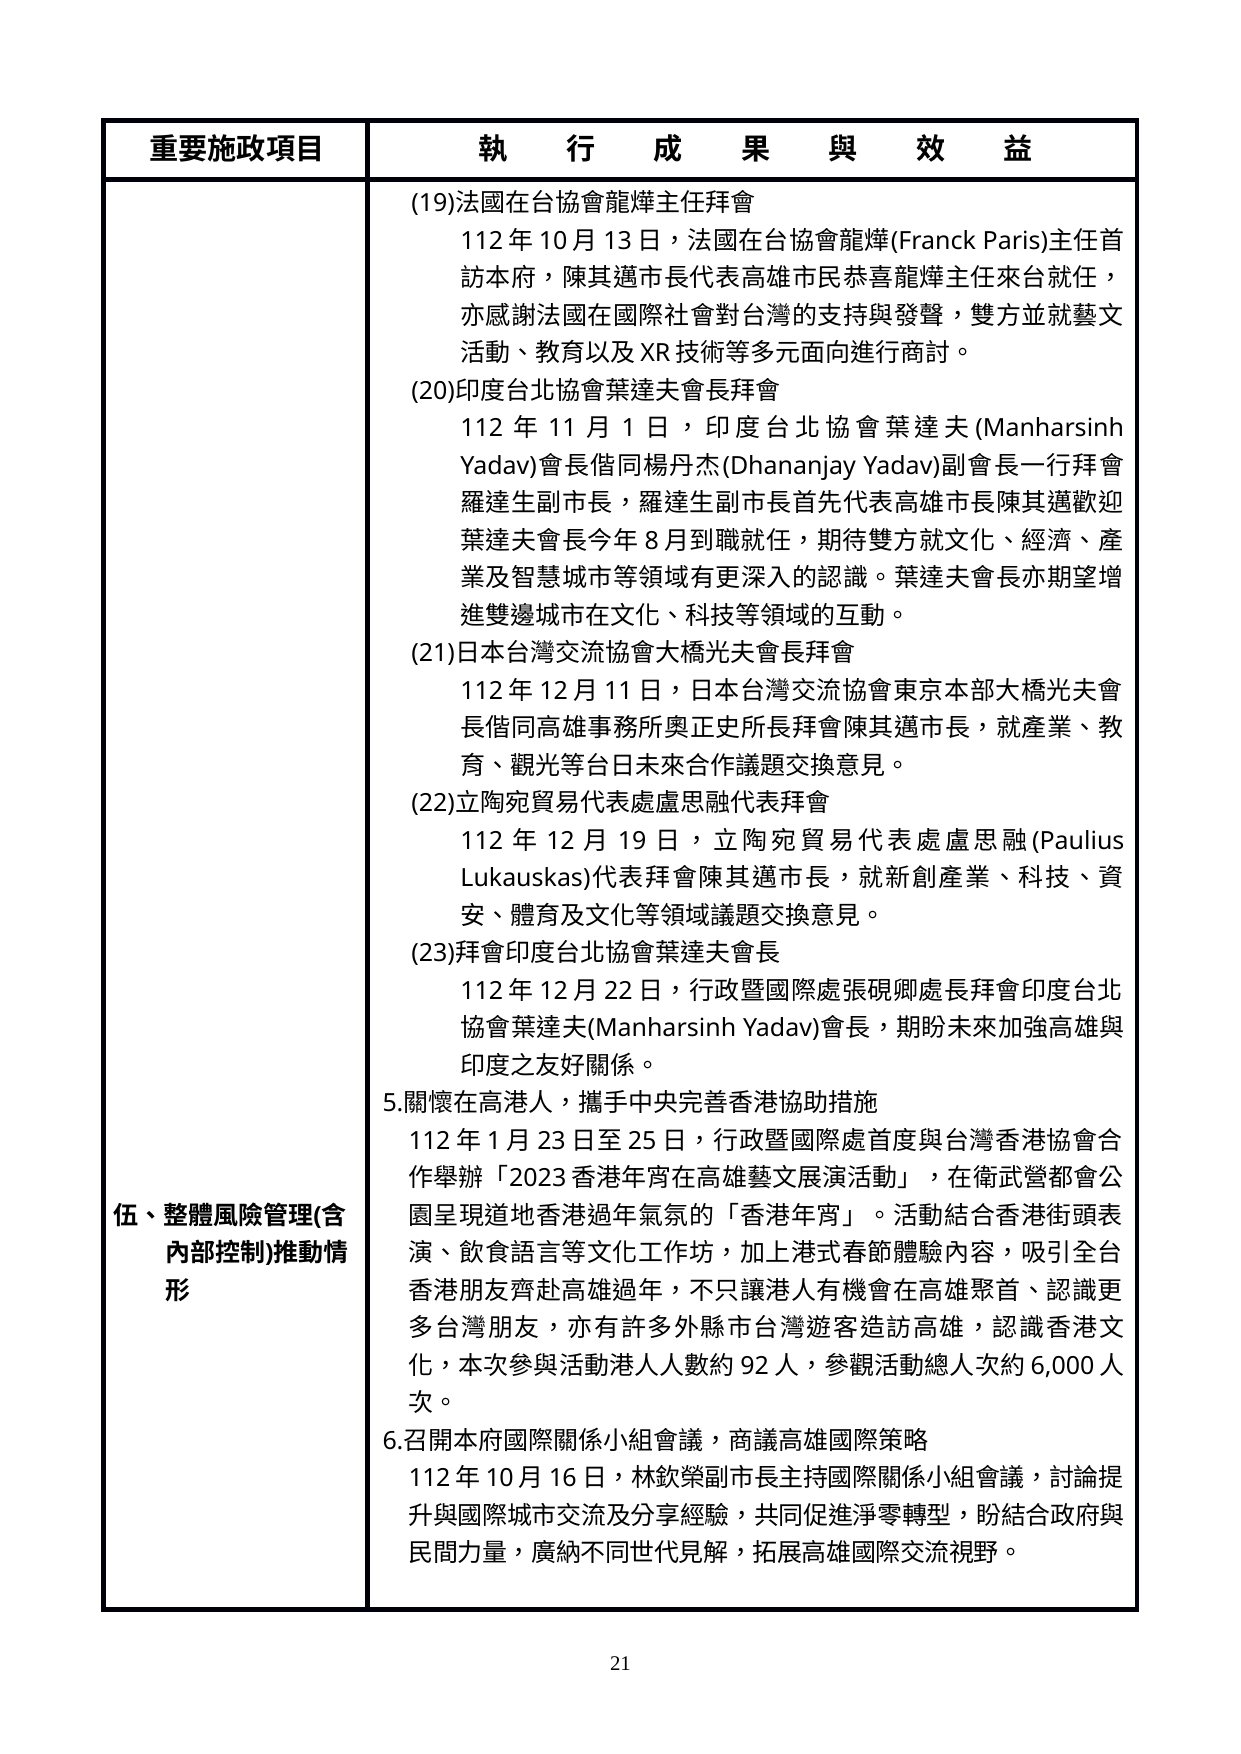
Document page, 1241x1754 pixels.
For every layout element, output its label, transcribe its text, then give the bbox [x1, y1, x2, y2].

table_header 執 行 成 果 與 效 益 [370, 123, 1135, 177]
table_cell (19)法國在台協會龍燁主任拜會 112年10月13日，法國在台協會龍燁(Franck Paris)主任首訪本府，陳其邁市長代表高雄市民恭喜龍燁主任來台就任，亦感謝法國在國際社會對台灣的支持與發聲，雙方並就藝文活動、教育以及XR技術等多元面向進行商討。 (20)印度台北協會葉達夫會長拜會 112年11月1日，印度台北協會葉達夫(Manharsinh Yadav)會長偕同楊丹杰(Dhananjay Yadav)副會長一行拜會羅達生副市長，羅達生副市長首先代表高雄市長陳其邁歡迎葉達夫會長今年8月到職就任，期待雙方就文化、經濟、產業及智慧城市等領域有更深入的認識。葉達夫會長亦期望增進雙邊城市在文化、科技等領域的互動。 (21)日本台灣交流協會大橋光夫會長拜會 112年12月11日，日本台灣交流協會東京本部大橋光夫會長偕同高雄事務所奧正史所長拜會陳其邁市長，就產業、教育、觀光等台日未來合作議題交換意見。 (22)立陶宛貿易代表處盧思融代表拜會 112年12月19日，立陶宛貿易代表處盧思融(Paulius Lukauskas)代表拜會陳其邁市長，就新創產業、科技、資安、體育及文化等領域議題交換意見。 (23)拜會印度台北協會葉達夫會長 112年12月22日，行政暨國際處張硯卿處長拜會印度台北協會葉達夫(Manharsinh Yadav)會長，期盼未來加強高雄與印度之友好關係。 5.關懷在高港人，攜手中央完善香港協助措施 112年1月23日至25日，行政暨國際處首度與台灣香港協會合作舉辦「2023香港年宵在高雄藝文展演活動」，在衛武營都會公園呈現道地香港過年氣氛的「香港年宵」。活動結合香港街頭表演、飲食語言等文化工作坊，加上港式春節體驗內容，吸引全台香港朋友齊赴高雄過年，不只讓港人有機會在高雄聚首、認識更多台灣朋友，亦有許多外縣市台灣遊客造訪高雄，認識香港文化，本次參與活動港人人數約92人，參觀活動總人次約6,000人次。 6.召開本府國際關係小組會議，商議高雄國際策略 112年10月16日，林欽榮副市長主持國際關係小組會議，討論提升與國際城市交流及分享經驗，共同促進淨零轉型，盼結合政府與民間力量，廣納不同世代見解，拓展高雄國際交流視野。 [370, 182, 1135, 1607]
table_header 重要施政項目 [106, 123, 365, 177]
table_cell 伍、整體風險管理(含內部控制)推動情形 [106, 182, 365, 1607]
